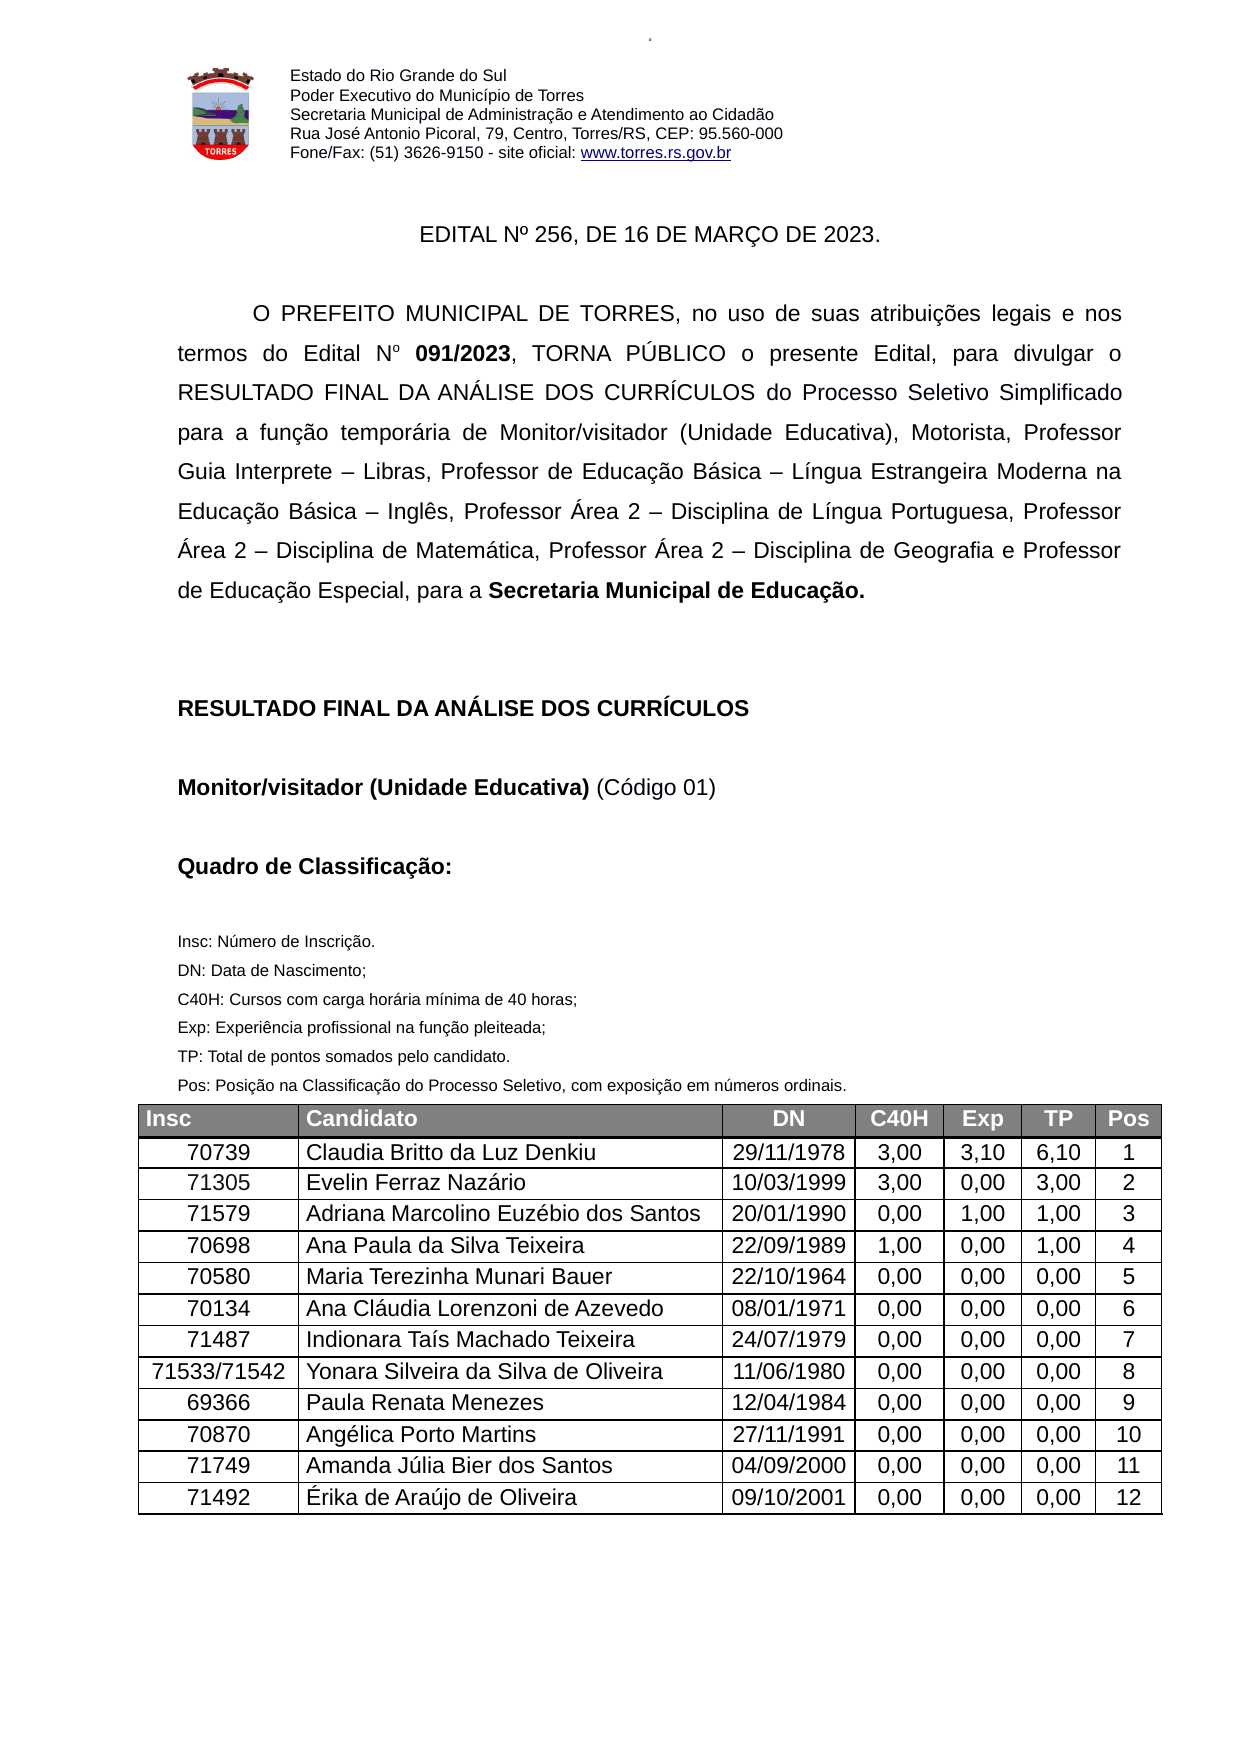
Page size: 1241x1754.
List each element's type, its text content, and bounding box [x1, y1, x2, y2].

table_cell 6,10 [1022, 1139, 1095, 1167]
table_header C40H [856, 1105, 943, 1136]
table_cell 22/10/1964 [723, 1263, 854, 1293]
text RESULTADO FINAL DA ANÁLISE DOS CURRÍCULOS [177, 695, 1123, 721]
table_cell 0,00 [945, 1295, 1021, 1324]
text Pos: Posição na Classificação do Processo Seletivo, com exposição em números ordinais. [177, 1076, 1123, 1095]
table_cell 71533/71542 [139, 1358, 298, 1387]
table_cell 1 [1096, 1139, 1161, 1167]
table_cell 0,00 [856, 1263, 943, 1293]
table_cell 0,00 [856, 1326, 943, 1356]
table_cell 29/11/1978 [723, 1139, 854, 1167]
text DN: Data de Nascimento; [177, 961, 1123, 980]
table_cell 9 [1096, 1389, 1161, 1419]
table_cell 7 [1096, 1326, 1161, 1356]
table_cell 0,00 [1022, 1295, 1095, 1324]
table_cell 71749 [139, 1452, 298, 1482]
text O PREFEITO MUNICIPAL DE TORRES, no uso de suas atribuições legais e nos termos do Edital No 091/2023, TORNA PÚBLICO o presente Edital, para divulgar o RESULTADO FINAL DA ANÁLISE DOS CURRÍCULOS do Processo Seletivo Simplificado para a função temporária de Monitor/visitador (Unidade Educativa), Motorista, Professor Guia Interprete – Libras, Professor de Educação Básica – Língua Estrangeira Moderna na Educação Básica – Inglês, Professor Área 2 – Disciplina de Língua Portuguesa, Professor Área 2 – Disciplina de Matemática, Professor Área 2 – Disciplina de Geografia e Professor de Educação Especial, para a Secretaria Municipal de Educação. [177, 300, 1123, 603]
table_cell Paula Renata Menezes [299, 1389, 722, 1419]
table_cell 0,00 [945, 1358, 1021, 1387]
table_cell 20/01/1990 [723, 1200, 854, 1230]
table_cell 24/07/1979 [723, 1326, 854, 1356]
table_cell 0,00 [856, 1389, 943, 1419]
table_cell 0,00 [856, 1200, 943, 1230]
table_cell 70870 [139, 1421, 298, 1450]
table_cell 04/09/2000 [723, 1452, 854, 1482]
table_cell 10/03/1999 [723, 1169, 854, 1199]
table_cell 71579 [139, 1200, 298, 1230]
table_cell 12 [1096, 1483, 1161, 1513]
table_cell 2 [1096, 1169, 1161, 1199]
table_cell Érika de Araújo de Oliveira [299, 1483, 722, 1513]
table_cell 0,00 [1022, 1452, 1095, 1482]
table_cell 0,00 [945, 1483, 1021, 1513]
table_cell Claudia Britto da Luz Denkiu [299, 1139, 722, 1167]
text Monitor/visitador (Unidade Educativa) (Código 01) [177, 774, 1123, 800]
table_header TP [1022, 1105, 1095, 1136]
table_cell 70739 [139, 1139, 298, 1167]
table_cell 1,00 [945, 1200, 1021, 1230]
table_cell 8 [1096, 1358, 1161, 1387]
table_cell 09/10/2001 [723, 1483, 854, 1513]
table_cell Evelin Ferraz Nazário [299, 1169, 722, 1199]
table_cell 0,00 [856, 1483, 943, 1513]
table_header Pos [1096, 1105, 1161, 1136]
table_cell 69366 [139, 1389, 298, 1419]
table_cell 71492 [139, 1483, 298, 1513]
table_cell 27/11/1991 [723, 1421, 854, 1450]
table_cell 71487 [139, 1326, 298, 1356]
table_cell 6 [1096, 1295, 1161, 1324]
table_cell 70698 [139, 1232, 298, 1262]
table_cell 10 [1096, 1421, 1161, 1450]
table_cell 1,00 [1022, 1200, 1095, 1230]
table_cell 5 [1096, 1263, 1161, 1293]
table_cell Amanda Júlia Bier dos Santos [299, 1452, 722, 1482]
table_header Insc [139, 1105, 298, 1136]
text TP: Total de pontos somados pelo candidato. [177, 1047, 1123, 1066]
table_cell 0,00 [945, 1421, 1021, 1450]
table_cell 0,00 [945, 1389, 1021, 1419]
table_cell 3,00 [856, 1139, 943, 1167]
table_cell Adriana Marcolino Euzébio dos Santos [299, 1200, 722, 1230]
table_cell 0,00 [856, 1358, 943, 1387]
table_cell Angélica Porto Martins [299, 1421, 722, 1450]
table_cell 0,00 [1022, 1389, 1095, 1419]
table_cell Yonara Silveira da Silva de Oliveira [299, 1358, 722, 1387]
text Quadro de Classificação: [177, 853, 1123, 879]
table_cell 1,00 [1022, 1232, 1095, 1262]
table_header Exp [944, 1105, 1021, 1136]
table_cell 0,00 [945, 1232, 1021, 1262]
table_cell 3,00 [856, 1169, 943, 1199]
table_cell 0,00 [856, 1421, 943, 1450]
text Insc: Número de Inscrição. [177, 932, 1123, 951]
table_cell 11/06/1980 [723, 1358, 854, 1387]
table_cell 0,00 [945, 1263, 1021, 1293]
table_cell Ana Cláudia Lorenzoni de Azevedo [299, 1295, 722, 1324]
table_cell 0,00 [1022, 1483, 1095, 1513]
table_cell 0,00 [945, 1452, 1021, 1482]
table_header Candidato [299, 1105, 722, 1136]
table_cell 0,00 [1022, 1326, 1095, 1356]
table_cell 0,00 [856, 1452, 943, 1482]
table_cell 4 [1096, 1232, 1161, 1262]
table_cell 1,00 [856, 1232, 943, 1262]
table_cell 0,00 [1022, 1421, 1095, 1450]
text Exp: Experiência profissional na função pleiteada; [177, 1018, 1123, 1037]
text C40H: Cursos com carga horária mínima de 40 horas; [177, 989, 1123, 1008]
table_cell 70134 [139, 1295, 298, 1324]
table_cell 71305 [139, 1169, 298, 1199]
table_cell 0,00 [945, 1326, 1021, 1356]
table_cell 0,00 [1022, 1358, 1095, 1387]
table_cell 08/01/1971 [723, 1295, 854, 1324]
table_cell 11 [1096, 1452, 1161, 1482]
table_cell 0,00 [945, 1169, 1021, 1199]
table_cell 0,00 [856, 1295, 943, 1324]
table_header DN [723, 1105, 855, 1136]
table_cell 3,00 [1022, 1169, 1095, 1199]
table_cell Indionara Taís Machado Teixeira [299, 1326, 722, 1356]
table_cell Ana Paula da Silva Teixeira [299, 1232, 722, 1262]
table_cell 3,10 [945, 1139, 1021, 1167]
table_cell 0,00 [1022, 1263, 1095, 1293]
table_cell 12/04/1984 [723, 1389, 854, 1419]
table_cell 3 [1096, 1200, 1161, 1230]
table_cell 70580 [139, 1263, 298, 1293]
table_cell Maria Terezinha Munari Bauer [299, 1263, 722, 1293]
picture [187, 68, 254, 160]
table_cell 22/09/1989 [723, 1232, 854, 1262]
text EDITAL Nº 256, DE 16 DE MARÇO DE 2023. [177, 221, 1123, 248]
